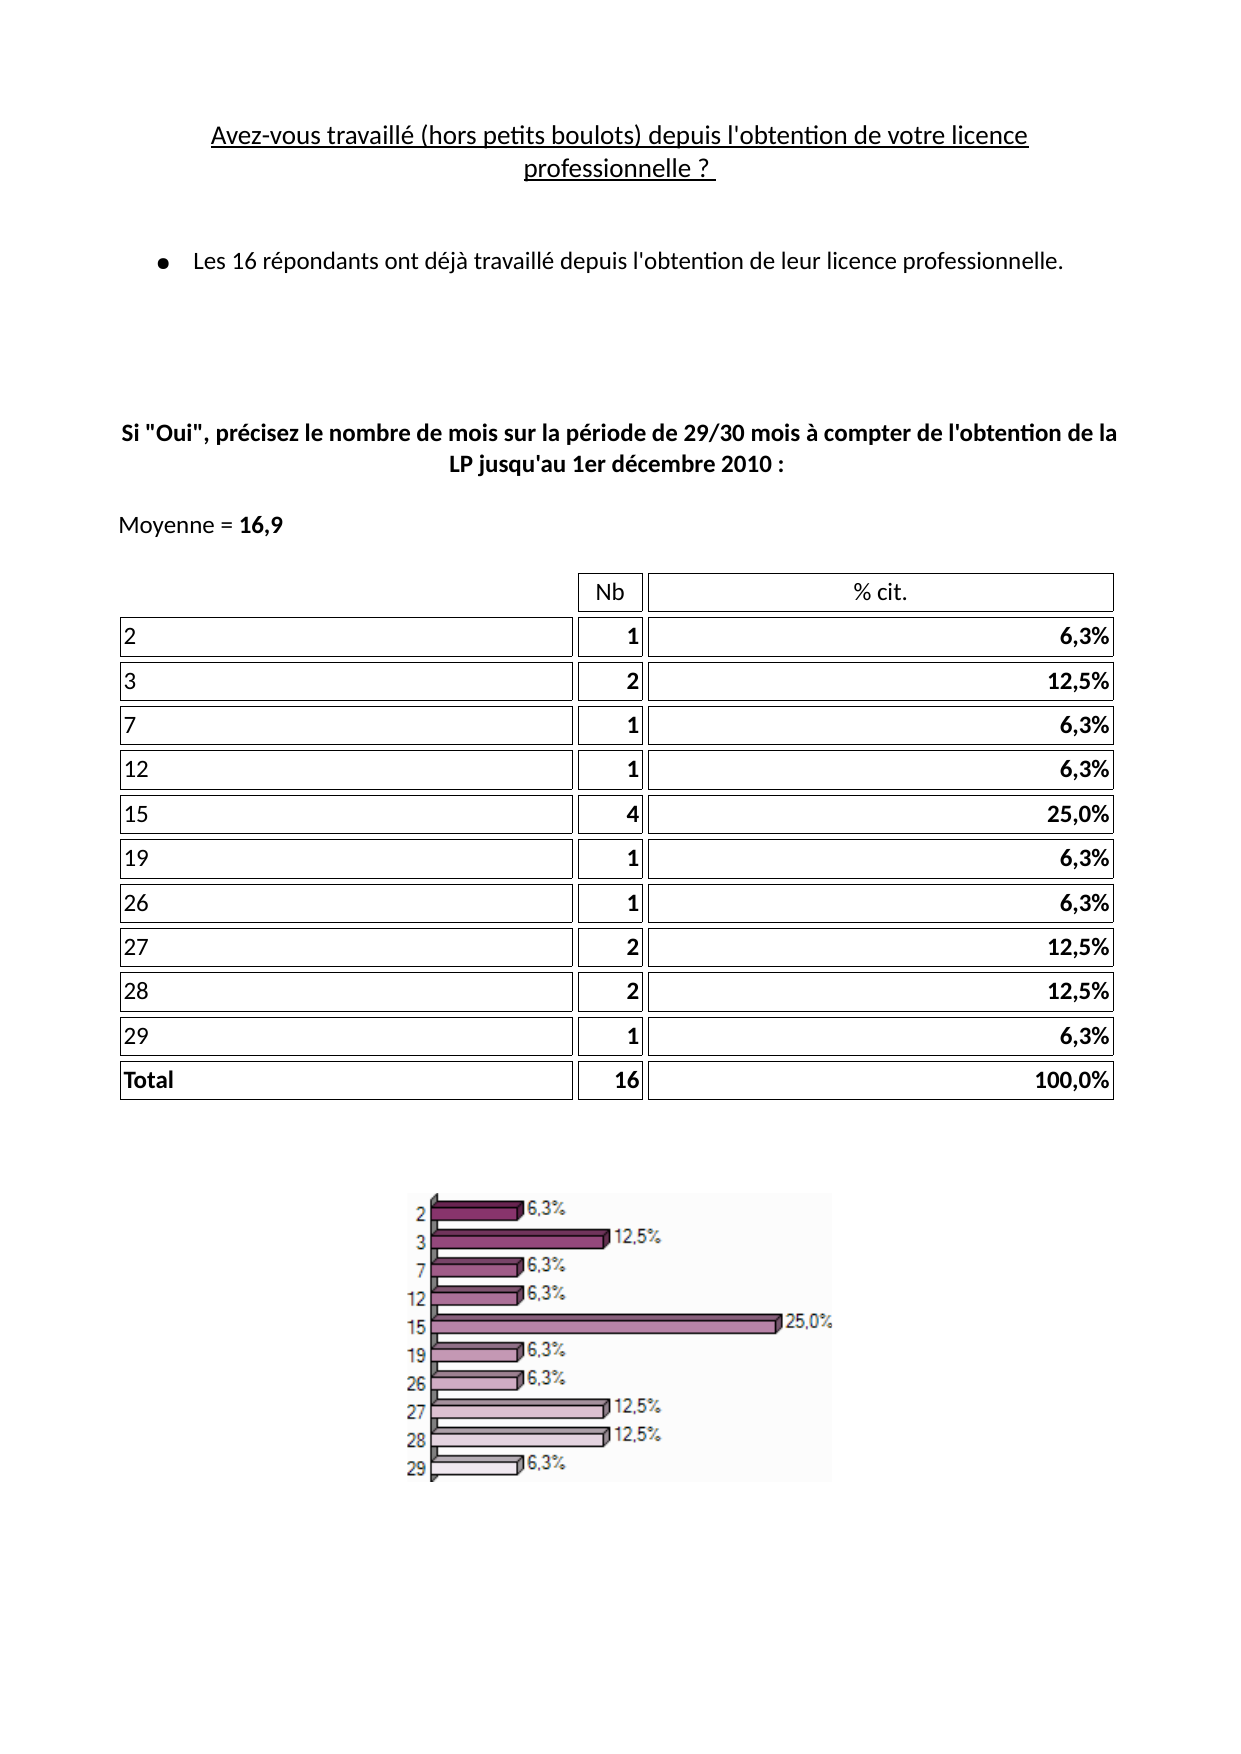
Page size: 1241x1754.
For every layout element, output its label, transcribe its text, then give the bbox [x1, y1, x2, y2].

table_cell 19 [117, 836, 575, 881]
table_cell 6,3% [645, 703, 1116, 747]
table_cell 6,3% [645, 1014, 1116, 1058]
table_cell 27 [117, 925, 575, 969]
table_cell 100,0% [645, 1058, 1116, 1102]
table_cell 3 [117, 659, 575, 703]
table_cell 15 [117, 792, 575, 836]
table_cell 26 [117, 881, 575, 925]
table_header [117, 570, 575, 614]
table_cell 6,3% [645, 881, 1116, 925]
table_cell 12,5% [645, 925, 1116, 969]
text Avez-vous travaillé (hors petits boulots) depuis l'obtention de votre licence professionnelle ? [118, 118, 1121, 184]
table_cell 16 [575, 1058, 645, 1102]
picture [407, 1193, 833, 1482]
table_cell 6,3% [645, 836, 1116, 881]
table_cell 2 [575, 925, 645, 969]
table_cell 29 [117, 1014, 575, 1058]
text Moyenne = 16,9 [118, 509, 1121, 539]
table_cell 2 [117, 614, 575, 659]
table_header Nb [575, 570, 645, 614]
table_cell 25,0% [645, 792, 1116, 836]
table_cell 1 [575, 614, 645, 659]
table_cell 2 [575, 969, 645, 1014]
table_cell 6,3% [645, 614, 1116, 659]
table_cell 28 [117, 969, 575, 1014]
table_cell Total [117, 1058, 575, 1102]
table_cell 12,5% [645, 659, 1116, 703]
table_cell 4 [575, 792, 645, 836]
table_cell 1 [575, 881, 645, 925]
table_cell 12 [117, 748, 575, 792]
table_cell 7 [117, 703, 575, 747]
table_header % cit. [645, 570, 1116, 614]
table_cell 1 [575, 748, 645, 792]
table_cell 6,3% [645, 748, 1116, 792]
table_cell 2 [575, 659, 645, 703]
list Les 16 répondants ont déjà travaillé depuis l'obtention de leur licence professionnelle. [156, 245, 1121, 276]
text Si "Oui", précisez le nombre de mois sur la période de 29/30 mois à compter de l'obtention de la LP jusqu'au 1er décembre 2010 : [118, 417, 1121, 478]
table_cell 1 [575, 1014, 645, 1058]
table_cell 1 [575, 836, 645, 881]
table_cell 1 [575, 703, 645, 747]
table_cell 12,5% [645, 969, 1116, 1014]
